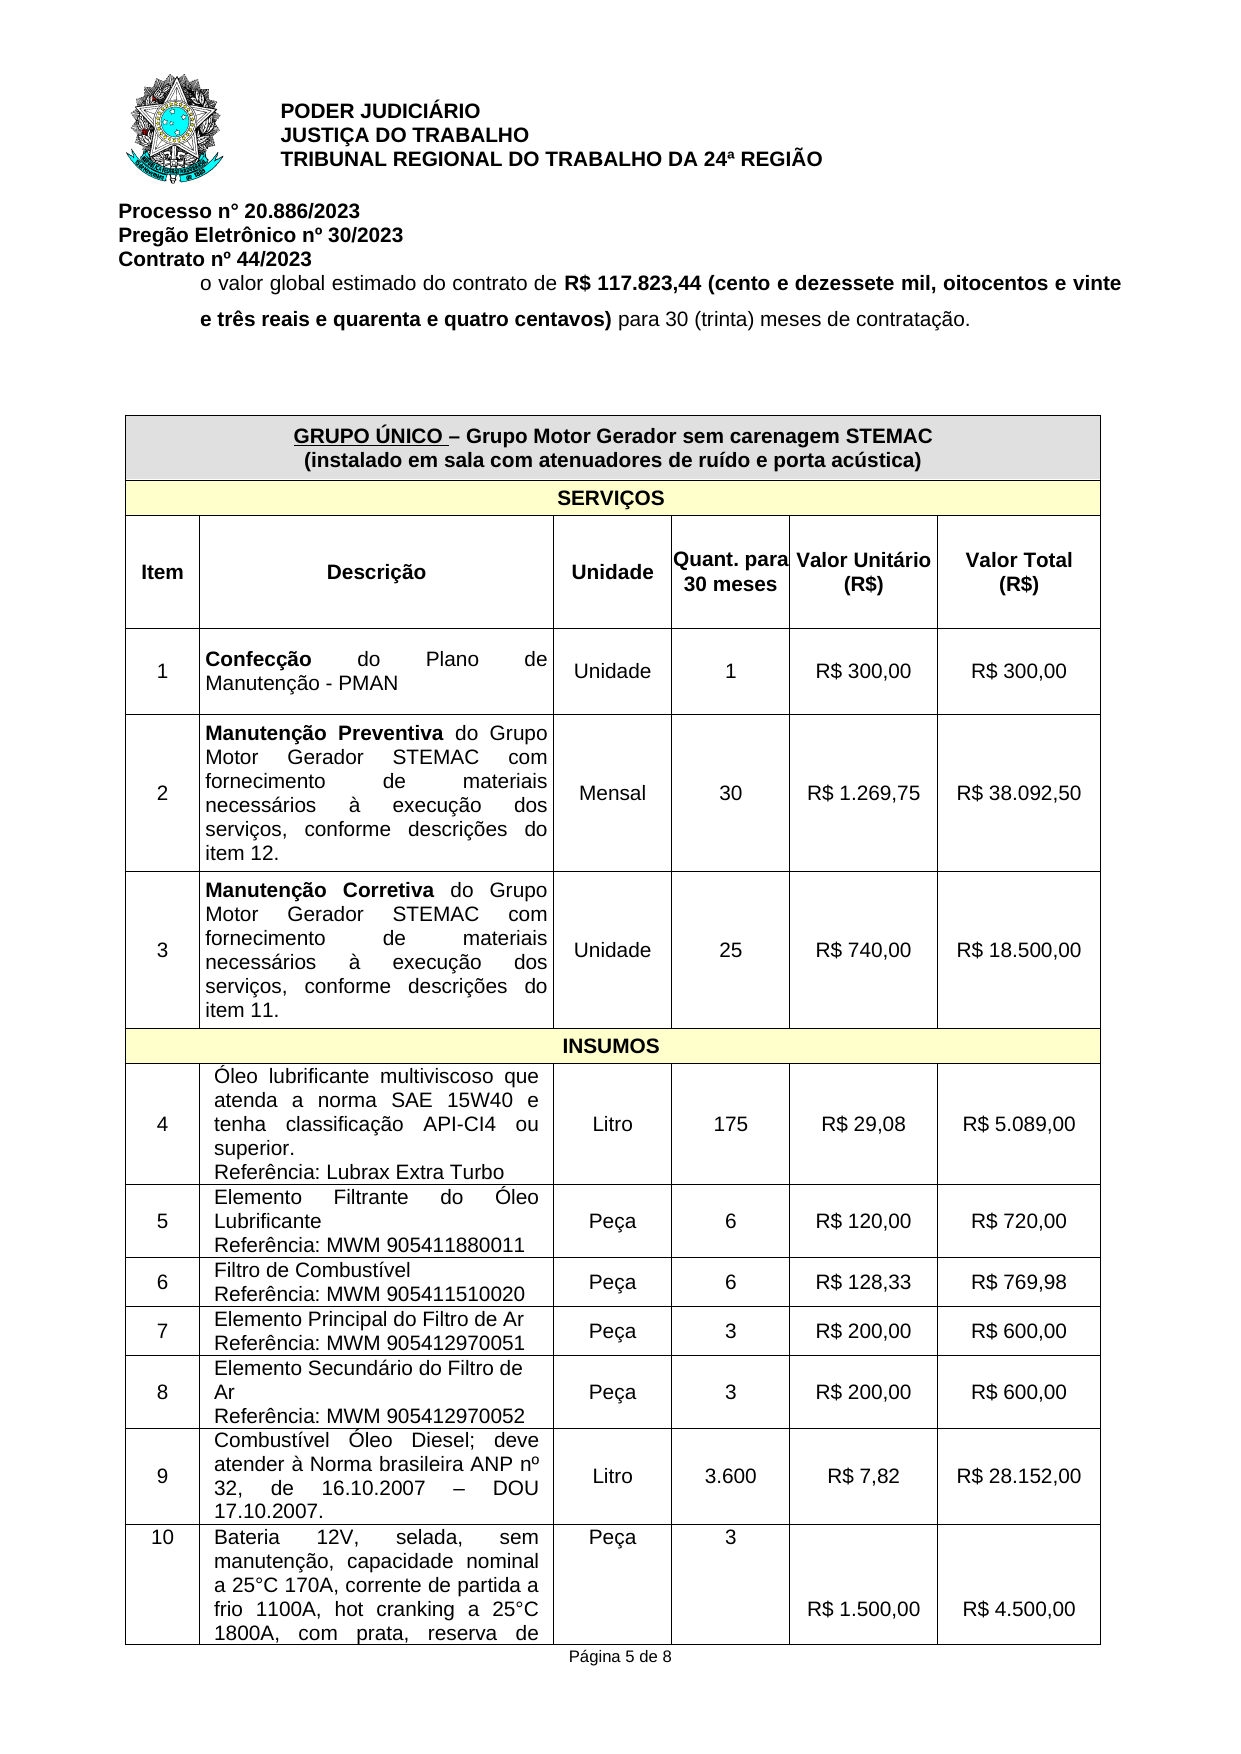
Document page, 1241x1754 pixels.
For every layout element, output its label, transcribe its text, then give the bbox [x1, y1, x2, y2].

table_cell Bateria 12V, selada, sem manutenção, capacidade nominal a 25°C 170A, corrente de partida a frio 1100A, hot cranking a 25°C 1800A, com prata, reserva de [200, 1525, 553, 1644]
table_cell R$ 300,00 [790, 629, 937, 714]
table_cell 3 [672, 1307, 789, 1354]
table_cell R$ 1.500,00 [790, 1525, 937, 1644]
table_cell 10 [126, 1525, 199, 1644]
table_cell Unidade [554, 872, 671, 1027]
table_cell Elemento Filtrante do Óleo Lubrificante Referência: MWM 905411880011 [200, 1185, 553, 1257]
table_cell 1 [126, 629, 199, 714]
table_cell R$ 18.500,00 [938, 872, 1100, 1027]
table_cell 1 [672, 629, 789, 714]
table_cell 5 [126, 1185, 199, 1257]
table_cell 6 [672, 1185, 789, 1257]
table_cell 3 [126, 872, 199, 1027]
table_cell Unidade [554, 516, 671, 627]
table_cell Unidade [554, 629, 671, 714]
table_cell R$ 28.152,00 [938, 1429, 1100, 1523]
table_cell R$ 128,33 [790, 1258, 937, 1306]
table_cell R$ 769,98 [938, 1258, 1100, 1306]
table_cell Descrição [200, 516, 553, 627]
table_cell 6 [672, 1258, 789, 1306]
table_cell R$ 300,00 [938, 629, 1100, 714]
table_cell R$ 38.092,50 [938, 715, 1100, 871]
table_cell R$ 5.089,00 [938, 1064, 1100, 1184]
table_cell 30 [672, 715, 789, 871]
table_cell R$ 120,00 [790, 1185, 937, 1257]
table_cell Elemento Secundário do Filtro de Ar Referência: MWM 905412970052 [200, 1356, 553, 1427]
table_cell R$ 200,00 [790, 1356, 937, 1427]
table_cell R$ 600,00 [938, 1307, 1100, 1354]
table_cell Peça [554, 1525, 671, 1644]
table_cell 7 [126, 1307, 199, 1354]
table_cell R$ 200,00 [790, 1307, 937, 1354]
table_header GRUPO ÚNICO – Grupo Motor Gerador sem carenagem STEMAC (instalado em sala com atenuadores de ruído e porta acústica) [126, 416, 1100, 479]
table_cell Filtro de Combustível Referência: MWM 905411510020 [200, 1258, 553, 1306]
list o valor global estimado do contrato de R$ 117.823,44 (cento e dezessete mil, oitocentos e vinte e três reais e quarenta e quatro centavos) para 30 (trinta) meses de contratação. [162, 271, 1122, 331]
table_cell R$ 7,82 [790, 1429, 937, 1523]
table_cell Óleo lubrificante multiviscoso que atenda a norma SAE 15W40 e tenha classificação API-CI4 ou superior. Referência: Lubrax Extra Turbo [200, 1064, 553, 1184]
table_cell 25 [672, 872, 789, 1027]
table_cell Valor Unitário (R$) [790, 516, 937, 627]
table_cell Peça [554, 1307, 671, 1354]
table_cell INSUMOS [126, 1029, 1100, 1063]
table_cell Quant. para 30 meses [672, 516, 789, 627]
table_cell Confecção do Plano de Manutenção - PMAN [200, 629, 553, 714]
table_cell Valor Total (R$) [938, 516, 1100, 627]
table_cell Litro [554, 1064, 671, 1184]
table_cell R$ 4.500,00 [938, 1525, 1100, 1644]
table_cell Litro [554, 1429, 671, 1523]
table_cell 3 [672, 1356, 789, 1427]
table_cell 4 [126, 1064, 199, 1184]
table_cell Peça [554, 1356, 671, 1427]
table_cell 3.600 [672, 1429, 789, 1523]
table_cell 6 [126, 1258, 199, 1306]
table_cell SERVIÇOS [126, 481, 1100, 515]
table_cell R$ 740,00 [790, 872, 937, 1027]
table_cell Item [126, 516, 199, 627]
table_cell 8 [126, 1356, 199, 1427]
table_cell 2 [126, 715, 199, 871]
table_cell 175 [672, 1064, 789, 1184]
table_cell Manutenção Corretiva do Grupo Motor Gerador STEMAC com fornecimento de materiais necessários à execução dos serviços, conforme descrições do item 11. [200, 872, 553, 1027]
table_cell Peça [554, 1258, 671, 1306]
table_cell Peça [554, 1185, 671, 1257]
table_cell 3 [672, 1525, 789, 1644]
table_cell R$ 29,08 [790, 1064, 937, 1184]
table_cell Manutenção Preventiva do Grupo Motor Gerador STEMAC com fornecimento de materiais necessários à execução dos serviços, conforme descrições do item 12. [200, 715, 553, 871]
table_cell 9 [126, 1429, 199, 1523]
table_cell R$ 1.269,75 [790, 715, 937, 871]
table_cell Elemento Principal do Filtro de Ar Referência: MWM 905412970051 [200, 1307, 553, 1354]
table_cell R$ 720,00 [938, 1185, 1100, 1257]
table_cell Combustível Óleo Diesel; deve atender à Norma brasileira ANP nº 32, de 16.10.2007 – DOU 17.10.2007. [200, 1429, 553, 1523]
table_cell R$ 600,00 [938, 1356, 1100, 1427]
table_cell Mensal [554, 715, 671, 871]
